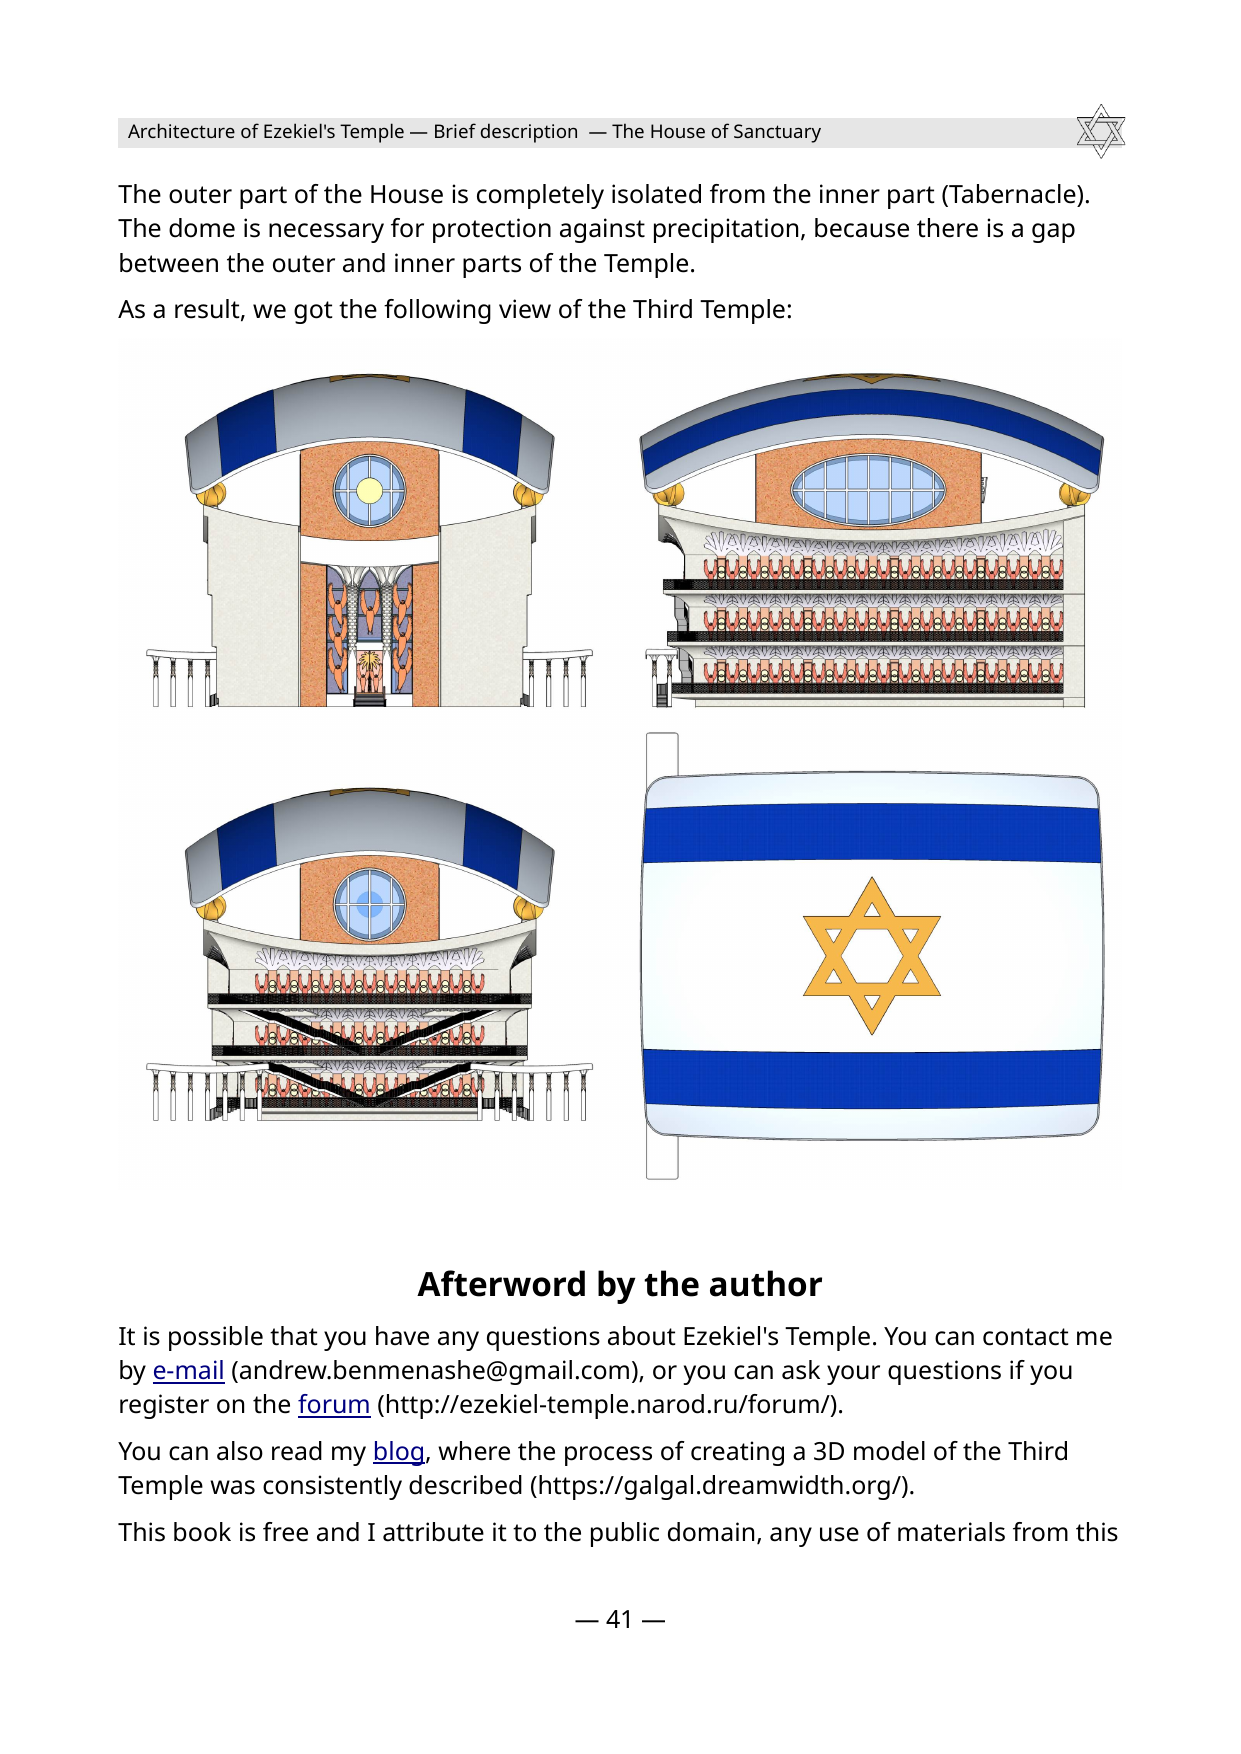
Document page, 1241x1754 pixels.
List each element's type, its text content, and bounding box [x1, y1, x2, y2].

subtitle Afterword by the author [118, 1261, 1122, 1306]
text It is possible that you have any questions about Ezekiel's Temple. You can contact me by e-mail (andrew.benmenashe@gmail.com), or you can ask your questions if you register on the forum (http://ezekiel-temple.narod.ru/forum/). [118, 1319, 1122, 1421]
text You can also read my blog, where the process of creating a 3D model of the Third Temple was consistently described (https://galgal.dreamwidth.org/). [118, 1433, 1122, 1502]
picture [118, 338, 1123, 1190]
text This book is free and I attribute it to the public domain, any use of materials from this [118, 1514, 1122, 1548]
text The outer part of the House is completely isolated from the inner part (Tabernacle). The dome is necessary for protection against precipitation, because there is a gap between the outer and inner parts of the Temple. [118, 177, 1122, 279]
picture [1077, 104, 1126, 159]
text As a result, we got the following view of the Third Temple: [118, 292, 1122, 326]
